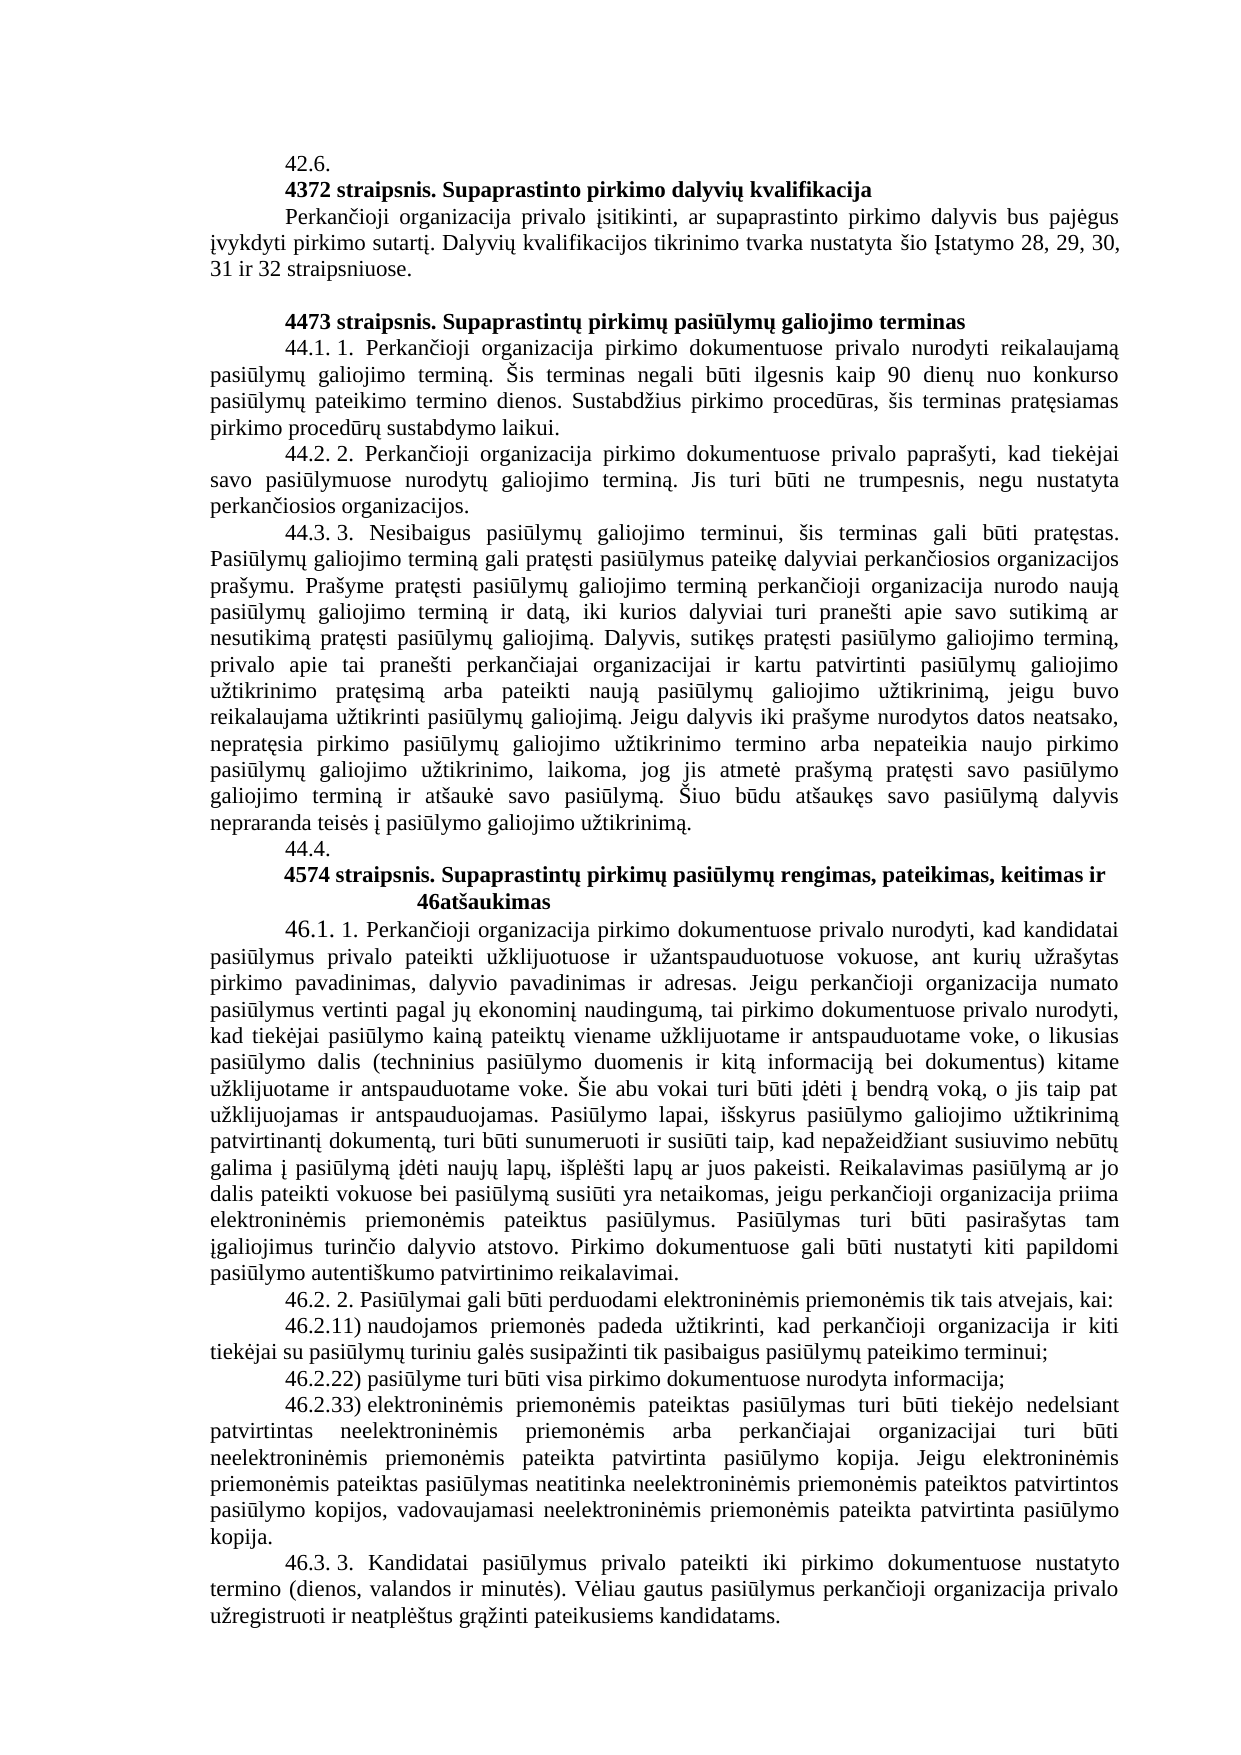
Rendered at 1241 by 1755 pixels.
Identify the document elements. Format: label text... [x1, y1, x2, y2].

subtitle 2. Perkančioji organizacija pirkimo dokumentuose privalo paprašyti, kad tiekėjai savo pasiūlymuose nurodytų galiojimo terminą. Jis turi būti ne trumpesnis, negu nustatyta perkančiosios organizacijos. [210, 440, 1120, 519]
subtitle 3) elektroninėmis priemonėmis pateiktas pasiūlymas turi būti tiekėjo nedelsiant patvirtintas neelektroninėmis priemonėmis arba perkančiajai organizacijai turi būti neelektroninėmis priemonėmis pateikta patvirtinta pasiūlymo kopija. Jeigu elektroninėmis priemonėmis pateiktas pasiūlymas neatitinka neelektroninėmis priemonėmis pateiktos patvirtintos pasiūlymo kopijos, vadovaujamasi neelektroninėmis priemonėmis pateikta patvirtinta pasiūlymo kopija. [210, 1391, 1120, 1549]
subtitle atšaukimas [210, 888, 1120, 914]
subtitle 72 straipsnis. Supaprastinto pirkimo dalyvių kvalifikacija [210, 176, 1120, 203]
subtitle 1. Perkančioji organizacija pirkimo dokumentuose privalo nurodyti, kad kandidatai pasiūlymus privalo pateikti užklijuotuose ir užantspauduotuose vokuose, ant kurių užrašytas pirkimo pavadinimas, dalyvio pavadinimas ir adresas. Jeigu perkančioji organizacija numato pasiūlymus vertinti pagal jų ekonominį naudingumą, tai pirkimo dokumentuose privalo nurodyti, kad tiekėjai pasiūlymo kainą pateiktų viename užklijuotame ir antspauduotame voke, o likusias pasiūlymo dalis (techninius pasiūlymo duomenis ir kitą informaciją bei dokumentus) kitame užklijuotame ir antspauduotame voke. Šie abu vokai turi būti įdėti į bendrą voką, o jis taip pat užklijuojamas ir antspauduojamas. Pasiūlymo lapai, išskyrus pasiūlymo galiojimo užtikrinimą patvirtinantį dokumentą, turi būti sunumeruoti ir susiūti taip, kad nepažeidžiant susiuvimo nebūtų galima į pasiūlymą įdėti naujų lapų, išplėšti lapų ar juos pakeisti. Reikalavimas pasiūlymą ar jo dalis pateikti vokuose bei pasiūlymą susiūti yra netaikomas, jeigu perkančioji organizacija priima elektroninėmis priemonėmis pateiktus pasiūlymus. Pasiūlymas turi būti pasirašytas tam įgaliojimus turinčio dalyvio atstovo. Pirkimo dokumentuose gali būti nustatyti kiti papildomi pasiūlymo autentiškumo patvirtinimo reikalavimai. [210, 914, 1120, 1286]
subtitle 2) pasiūlyme turi būti visa pirkimo dokumentuose nurodyta informacija; [210, 1365, 1120, 1391]
subtitle 74 straipsnis. Supaprastintų pirkimų pasiūlymų rengimas, pateikimas, keitimas ir [210, 862, 1120, 888]
subtitle 1. Perkančioji organizacija pirkimo dokumentuose privalo nurodyti reikalaujamą pasiūlymų galiojimo terminą. Šis terminas negali būti ilgesnis kaip 90 dienų nuo konkurso pasiūlymų pateikimo termino dienos. Sustabdžius pirkimo procedūras, šis terminas pratęsiamas pirkimo procedūrų sustabdymo laikui. [210, 334, 1120, 440]
subtitle 3. Kandidatai pasiūlymus privalo pateikti iki pirkimo dokumentuose nustatyto termino (dienos, valandos ir minutės). Vėliau gautus pasiūlymus perkančioji organizacija privalo užregistruoti ir neatplėštus grąžinti pateikusiems kandidatams. [210, 1549, 1120, 1628]
subtitle 2. Pasiūlymai gali būti perduodami elektroninėmis priemonėmis tik tais atvejais, kai: [210, 1286, 1120, 1312]
text Perkančioji organizacija privalo įsitikinti, ar supaprastinto pirkimo dalyvis bus pajėgus įvykdyti pirkimo sutartį. Dalyvių kvalifikacijos tikrinimo tvarka nustatyta šio Įstatymo 28, 29, 30, 31 ir 32 straipsniuose. [210, 203, 1120, 282]
subtitle 3. Nesibaigus pasiūlymų galiojimo terminui, šis terminas gali būti pratęstas. Pasiūlymų galiojimo terminą gali pratęsti pasiūlymus pateikę dalyviai perkančiosios organizacijos prašymu. Prašyme pratęsti pasiūlymų galiojimo terminą perkančioji organizacija nurodo naują pasiūlymų galiojimo terminą ir datą, iki kurios dalyviai turi pranešti apie savo sutikimą ar nesutikimą pratęsti pasiūlymų galiojimą. Dalyvis, sutikęs pratęsti pasiūlymo galiojimo terminą, privalo apie tai pranešti perkančiajai organizacijai ir kartu patvirtinti pasiūlymų galiojimo užtikrinimo pratęsimą arba pateikti naują pasiūlymų galiojimo užtikrinimą, jeigu buvo reikalaujama užtikrinti pasiūlymų galiojimą. Jeigu dalyvis iki prašyme nurodytos datos neatsako, nepratęsia pirkimo pasiūlymų galiojimo užtikrinimo termino arba nepateikia naujo pirkimo pasiūlymų galiojimo užtikrinimo, laikoma, jog jis atmetė prašymą pratęsti savo pasiūlymo galiojimo terminą ir atšaukė savo pasiūlymą. Šiuo būdu atšaukęs savo pasiūlymą dalyvis nepraranda teisės į pasiūlymo galiojimo užtikrinimą. [210, 519, 1120, 835]
subtitle 73 straipsnis. Supaprastintų pirkimų pasiūlymų galiojimo terminas [210, 308, 1120, 334]
subtitle 1) naudojamos priemonės padeda užtikrinti, kad perkančioji organizacija ir kiti tiekėjai su pasiūlymų turiniu galės susipažinti tik pasibaigus pasiūlymų pateikimo terminui; [210, 1312, 1120, 1365]
